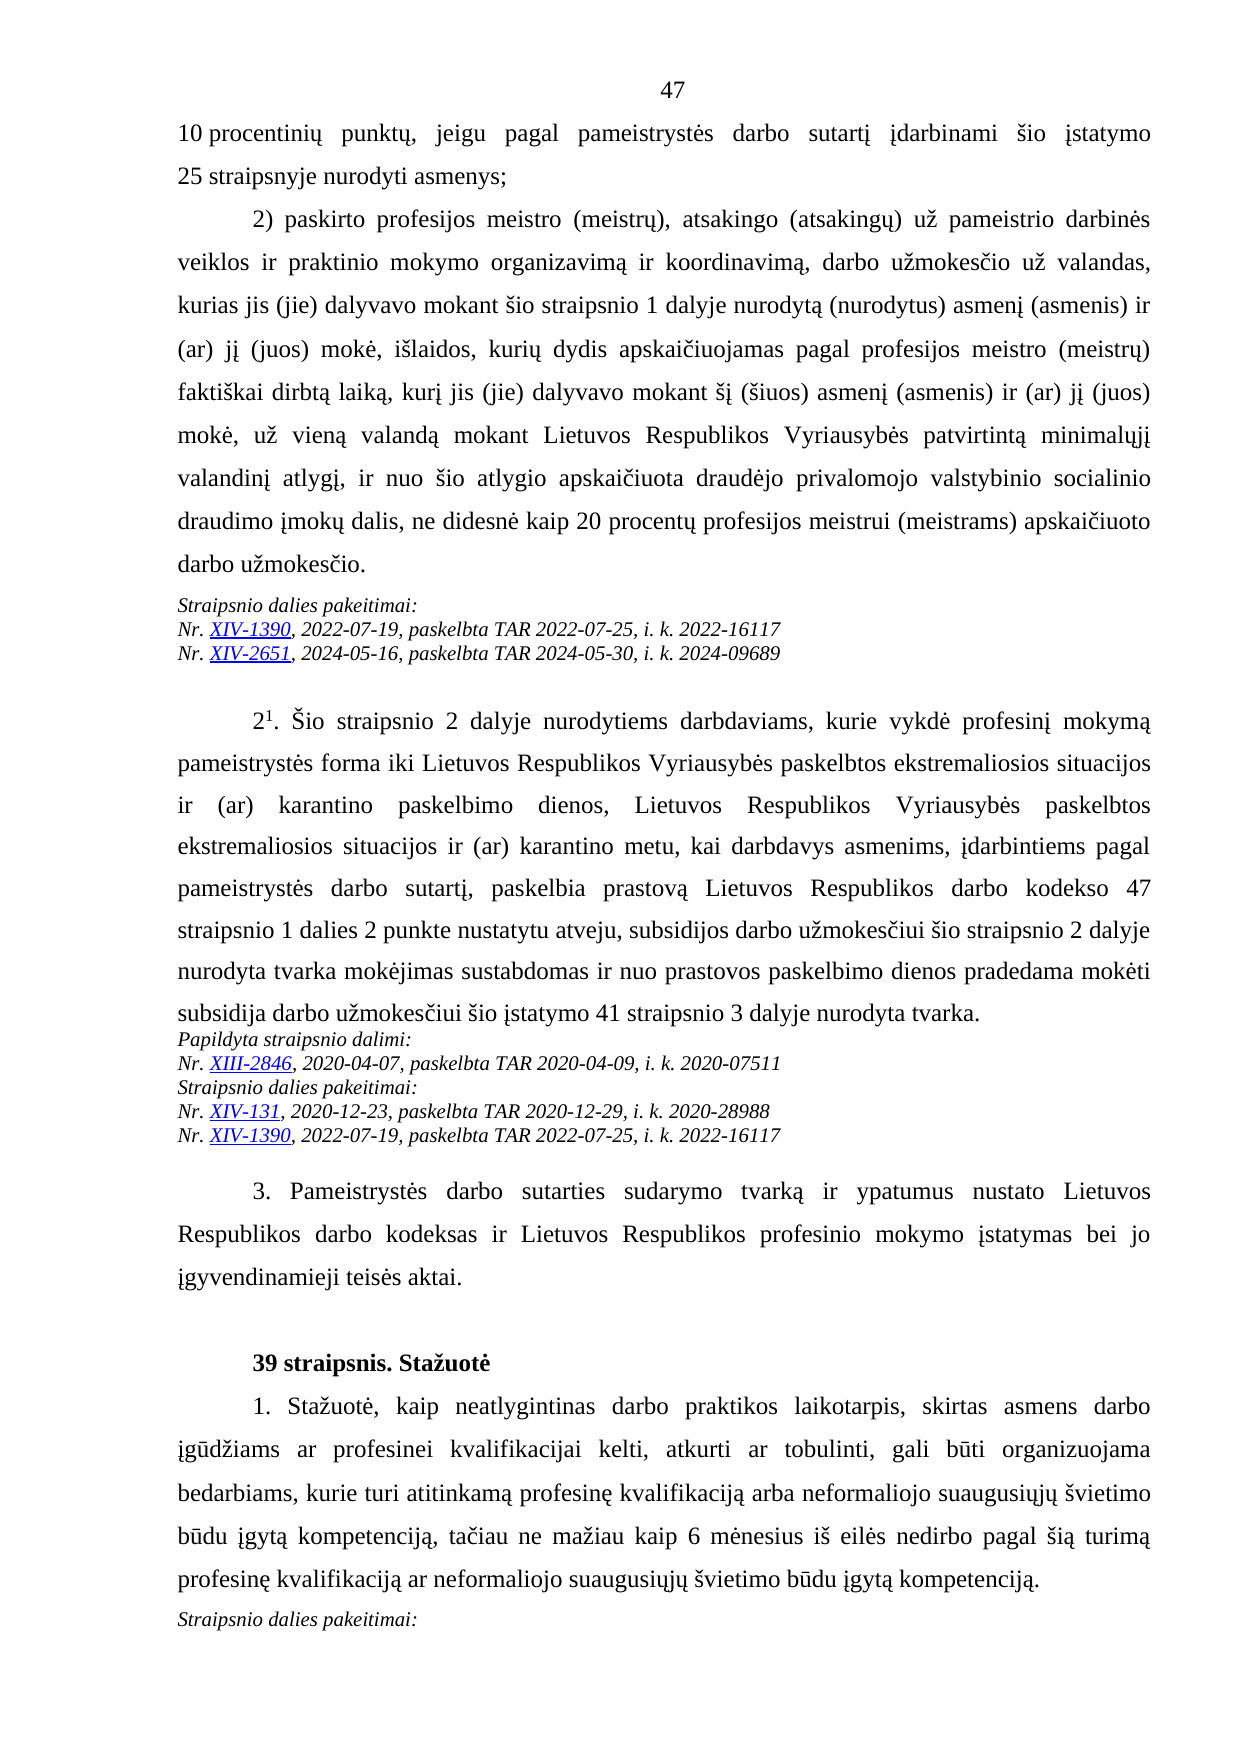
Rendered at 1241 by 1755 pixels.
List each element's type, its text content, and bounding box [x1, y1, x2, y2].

text 1. Stažuotė, kaip neatlygintinas darbo praktikos laikotarpis, skirtas asmens darbo įgūdžiams ar profesinei kvalifikacijai kelti, atkurti ar tobulinti, gali būti organizuojama bedarbiams, kurie turi atitinkamą profesinę kvalifikaciją arba neformaliojo suaugusiųjų švietimo būdu įgytą kompetenciją, tačiau ne mažiau kaip 6 mėnesius iš eilės nedirbo pagal šią turimą profesinę kvalifikaciją ar neformaliojo suaugusiųjų švietimo būdu įgytą kompetenciją. [177, 1391, 1152, 1593]
text 10 procentinių punktų, jeigu pagal pameistrystės darbo sutartį įdarbinami šio įstatymo 25 straipsnyje nurodyti asmenys; [177, 118, 1152, 190]
text 2) paskirto profesijos meistro (meistrų), atsakingo (atsakingų) už pameistrio darbinės veiklos ir praktinio mokymo organizavimą ir koordinavimą, darbo užmokesčio už valandas, kurias jis (jie) dalyvavo mokant šio straipsnio 1 dalyje nurodytą (nurodytus) asmenį (asmenis) ir (ar) jį (juos) mokė, išlaidos, kurių dydis apskaičiuojamas pagal profesijos meistro (meistrų) faktiškai dirbtą laiką, kurį jis (jie) dalyvavo mokant šį (šiuos) asmenį (asmenis) ir (ar) jį (juos) mokė, už vieną valandą mokant Lietuvos Respublikos Vyriausybės patvirtintą minimalųjį valandinį atlygį, ir nuo šio atlygio apskaičiuota draudėjo privalomojo valstybinio socialinio draudimo įmokų dalis, ne didesnė kaip 20 procentų profesijos meistrui (meistrams) apskaičiuoto darbo užmokesčio. [177, 204, 1152, 578]
text Straipsnio dalies pakeitimai: [177, 592, 1152, 617]
text Nr. XIV-1390, 2022-07-19, paskelbta TAR 2022-07-25, i. k. 2022-16117 [177, 617, 1152, 641]
text 3. Pameistrystės darbo sutarties sudarymo tvarką ir ypatumus nustato Lietuvos Respublikos darbo kodeksas ir Lietuvos Respublikos profesinio mokymo įstatymas bei jo įgyvendinamieji teisės aktai. [177, 1176, 1152, 1291]
text Nr. XIV-2651, 2024-05-16, paskelbta TAR 2024-05-30, i. k. 2024-09689 [177, 641, 1152, 665]
text Nr. XIII-2846, 2020-04-07, paskelbta TAR 2020-04-09, i. k. 2020-07511 [177, 1051, 1152, 1075]
text Straipsnio dalies pakeitimai: [177, 1075, 1152, 1099]
text 21. Šio straipsnio 2 dalyje nurodytiems darbdaviams, kurie vykdė profesinį mokymą pameistrystės forma iki Lietuvos Respublikos Vyriausybės paskelbtos ekstremaliosios situacijos ir (ar) karantino paskelbimo dienos, Lietuvos Respublikos Vyriausybės paskelbtos ekstremaliosios situacijos ir (ar) karantino metu, kai darbdavys asmenims, įdarbintiems pagal pameistrystės darbo sutartį, paskelbia prastovą Lietuvos Respublikos darbo kodekso 47 straipsnio 1 dalies 2 punkte nustatytu atveju, subsidijos darbo užmokesčiui šio straipsnio 2 dalyje nurodyta tvarka mokėjimas sustabdomas ir nuo prastovos paskelbimo dienos pradedama mokėti subsidija darbo užmokesčiui šio įstatymo 41 straipsnio 3 dalyje nurodyta tvarka. [177, 693, 1152, 1027]
text 39 straipsnis. Stažuotė [177, 1348, 1152, 1377]
text Nr. XIV-1390, 2022-07-19, paskelbta TAR 2022-07-25, i. k. 2022-16117 [177, 1123, 1152, 1147]
text Nr. XIV-131, 2020-12-23, paskelbta TAR 2020-12-29, i. k. 2020-28988 [177, 1099, 1152, 1123]
text Straipsnio dalies pakeitimai: [177, 1607, 1152, 1631]
text Papildyta straipsnio dalimi: [177, 1027, 1152, 1051]
